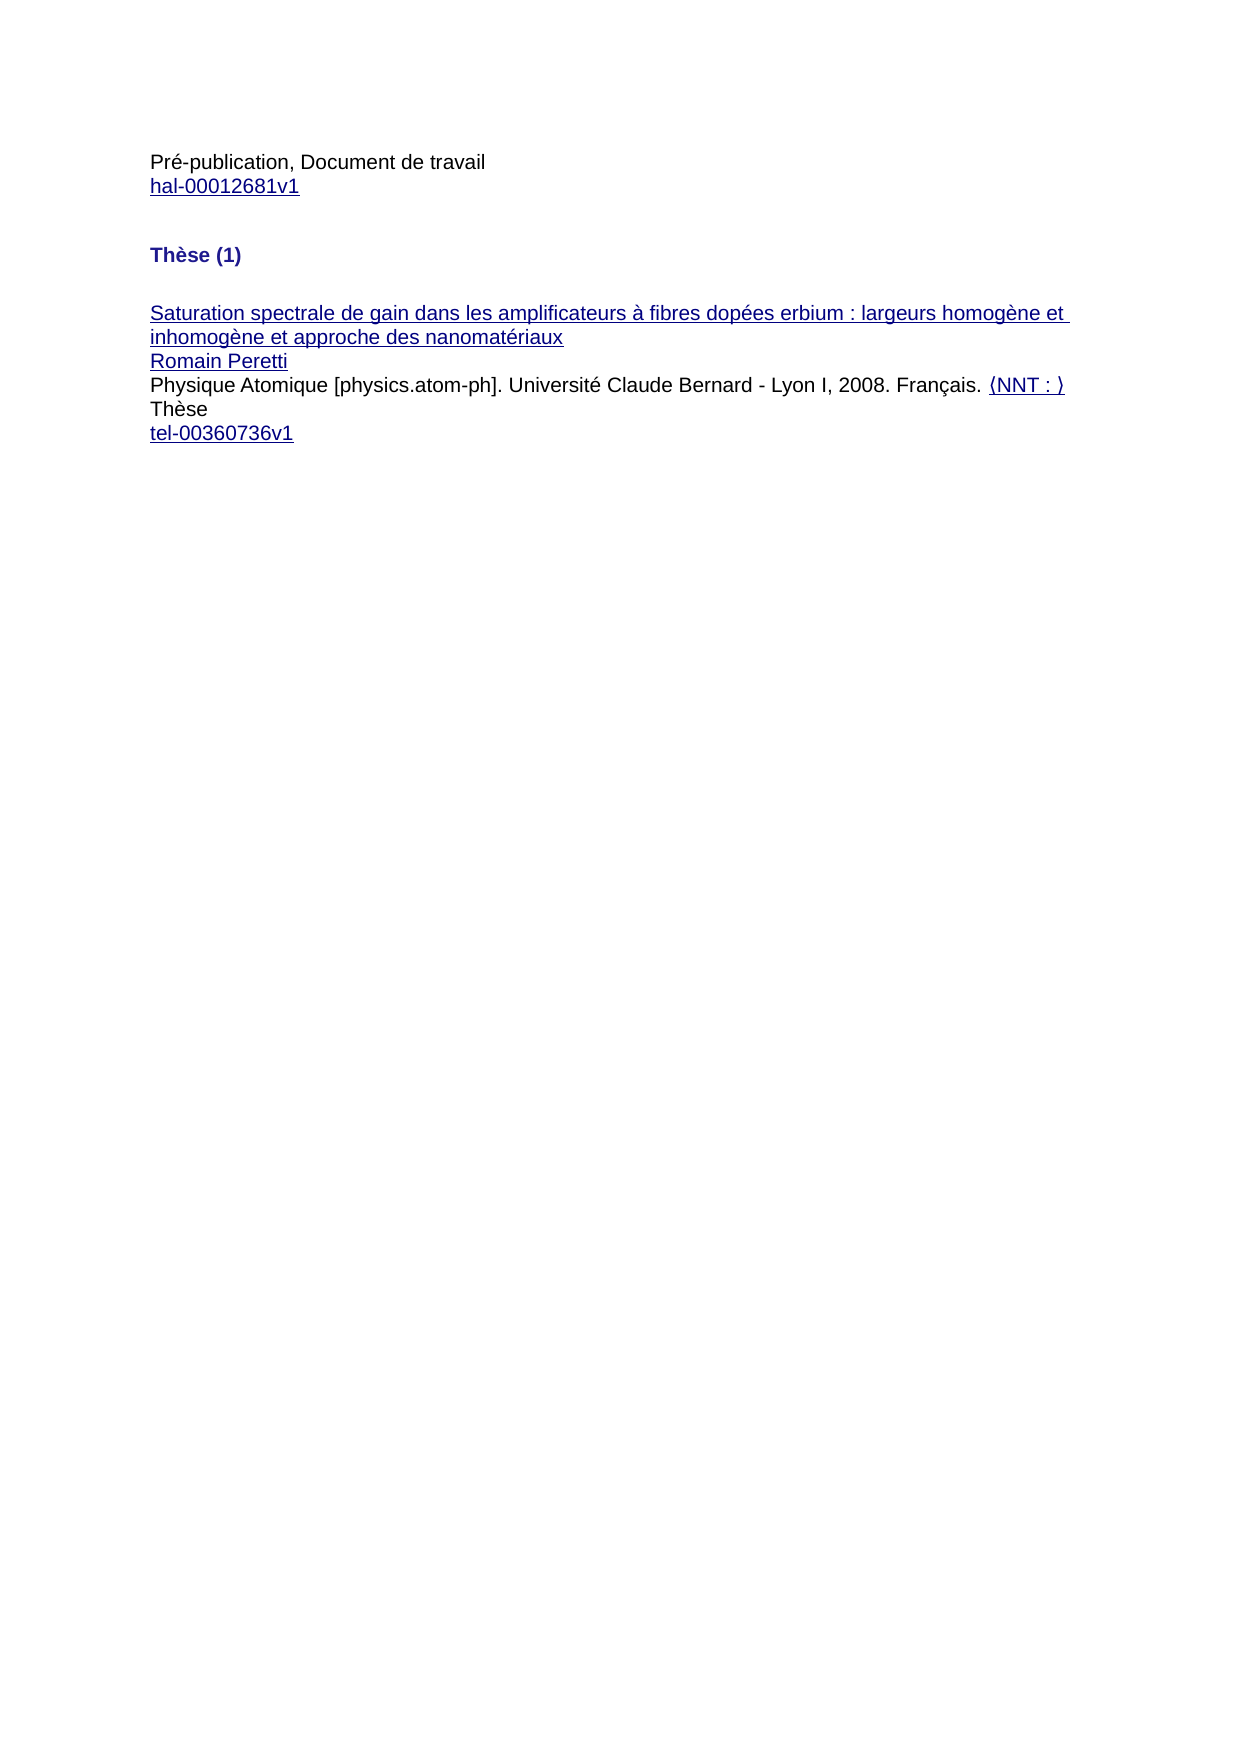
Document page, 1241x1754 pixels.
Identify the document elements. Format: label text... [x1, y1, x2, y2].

table_header Saturation spectrale de gain dans les amplificateurs à fibres dopées erbium : largeurs homogène et inhomogène et approche des nanomatériaux Romain Peretti Physique Atomique [physics.atom-ph]. Université Claude Bernard - Lyon I, 2008. Français. ⟨NNT : ⟩ Thèse tel-00360736v1 [150, 301, 1090, 445]
subtitle Thèse (1) [150, 243, 1090, 267]
table_cell Pré-publication, Document de travail hal-00012681v1 [150, 150, 1090, 198]
